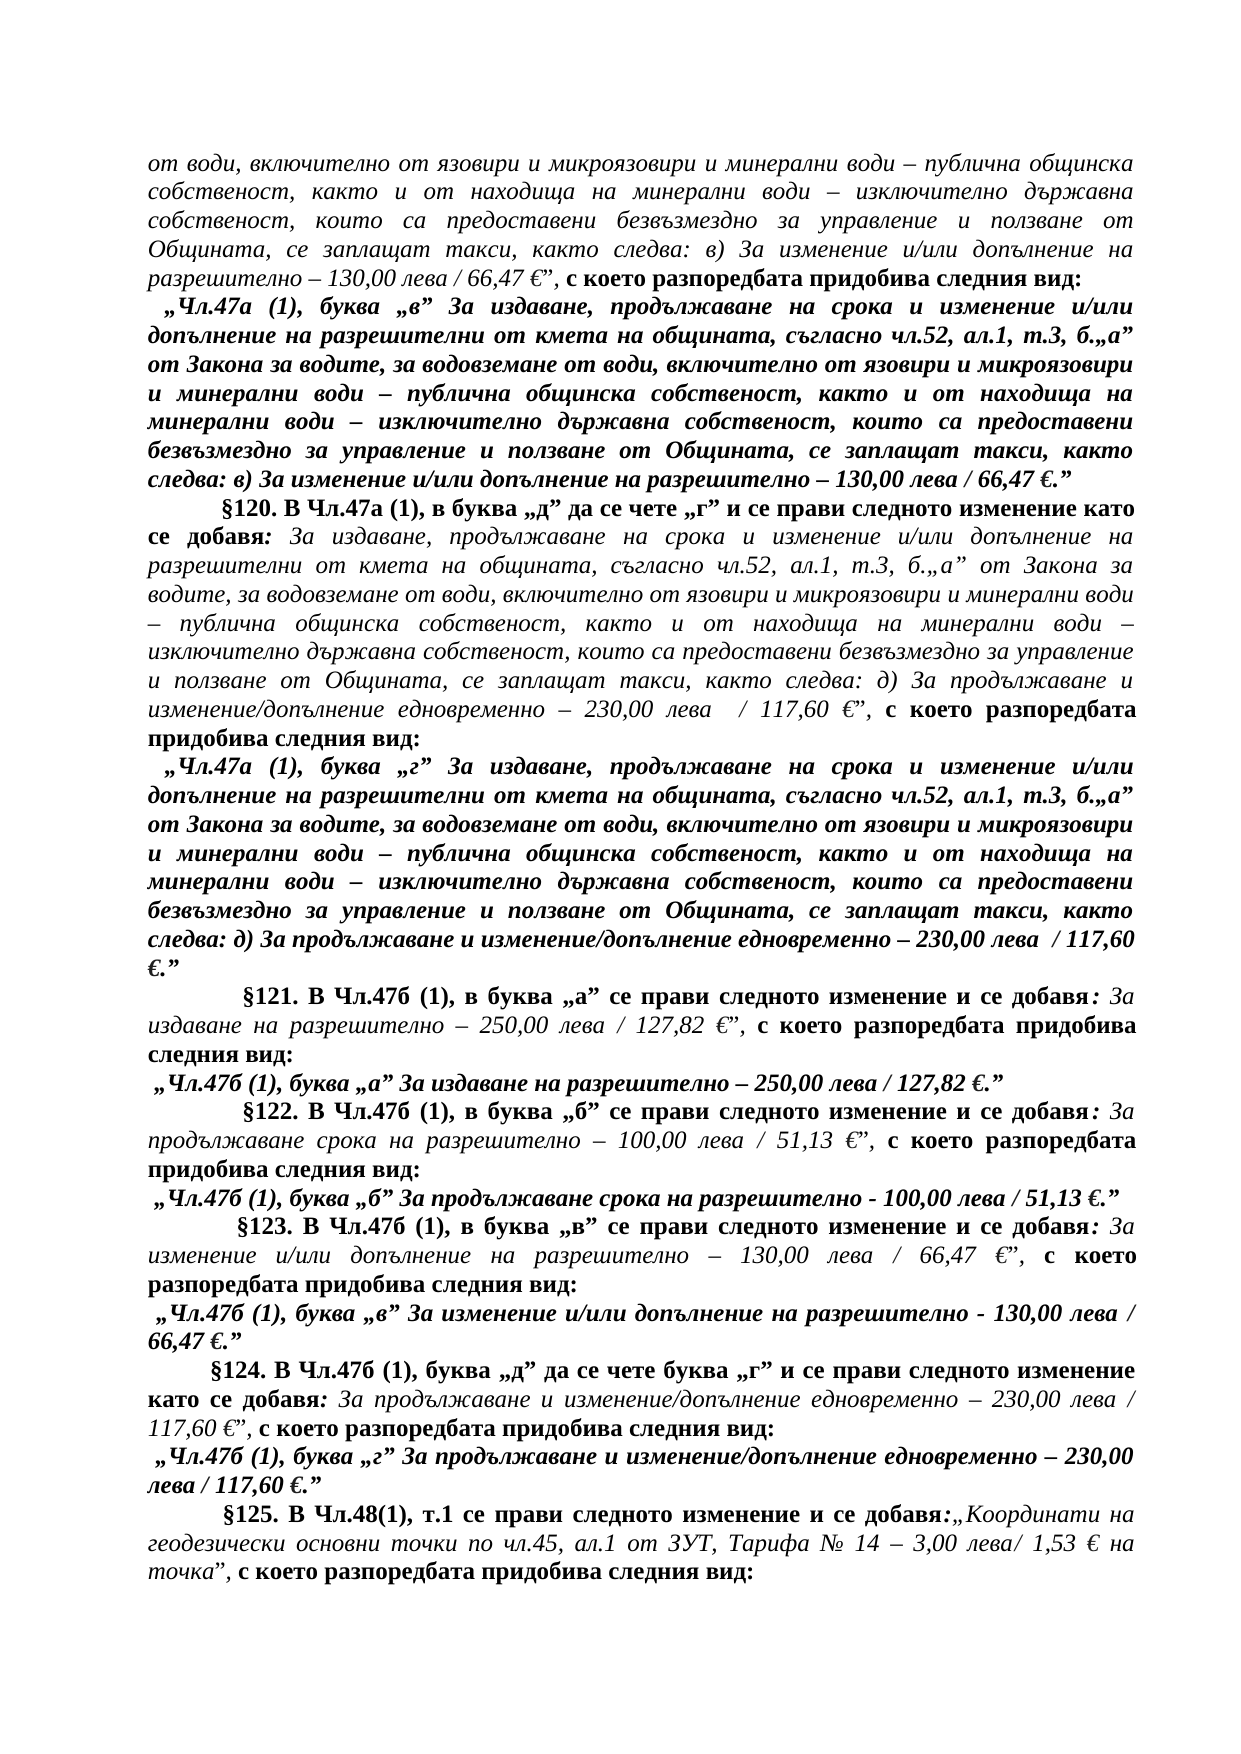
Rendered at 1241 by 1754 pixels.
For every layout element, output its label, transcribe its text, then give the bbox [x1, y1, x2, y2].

text „Чл.47б (1), буква „г” За продължаване и изменение/допълнение едновременно – 230,00 лева / 117,60 €.” [148, 1441, 1137, 1499]
text §121. В Чл.47б (1), в буква „а” се прави следното изменение и се добавя: За издаване на разрешително – 250,00 лева / 127,82 €”, с което разпоредбата придобива следния вид: [148, 981, 1137, 1068]
text §124. В Чл.47б (1), буква „д” да се чете буква „г” и се прави следното изменение като се добавя: За продължаване и изменение/допълнение едновременно – 230,00 лева / 117,60 €”, с което разпоредбата придобива следния вид: [148, 1355, 1137, 1441]
text §122. В Чл.47б (1), в буква „б” се прави следното изменение и се добавя: За продължаване срока на разрешително – 100,00 лева / 51,13 €”, с което разпоредбата придобива следния вид: [148, 1096, 1137, 1183]
text „Чл.47а (1), буква „г” За издаване, продължаване на срока и изменение и/или допълнение на разрешителни от кмета на общината, съгласно чл.52, ал.1, т.3, б.„а” от Закона за водите, за водовземане от води, включително от язовири и микроязовири и минерални води – публична общинска собственост, както и от находища на минерални води – изключително държавна собственост, които са предоставени безвъзмездно за управление и ползване от Общината, се заплащат такси, както следва: д) За продължаване и изменение/допълнение едновременно – 230,00 лева / 117,60 €.” [148, 751, 1137, 981]
text „Чл.47б (1), буква „б” За продължаване срока на разрешително - 100,00 лева / 51,13 €.” [148, 1183, 1137, 1211]
text §120. В Чл.47а (1), в буква „д” да се чете „г” и се прави следното изменение като се добавя: За издаване, продължаване на срока и изменение и/или допълнение на разрешителни от кмета на общината, съгласно чл.52, ал.1, т.3, б.„а” от Закона за водите, за водовземане от води, включително от язовири и микроязовири и минерални води – публична общинска собственост, както и от находища на минерални води – изключително държавна собственост, които са предоставени безвъзмездно за управление и ползване от Общината, се заплащат такси, както следва: д) За продължаване и изменение/допълнение едновременно – 230,00 лева / 117,60 €”, с което разпоредбата придобива следния вид: [148, 493, 1137, 751]
text „Чл.47б (1), буква „а” За издаване на разрешително – 250,00 лева / 127,82 €.” [148, 1068, 1137, 1096]
text „Чл.47б (1), буква „в” За изменение и/или допълнение на разрешително - 130,00 лева / 66,47 €.” [148, 1298, 1137, 1355]
text от води, включително от язовири и микроязовири и минерални води – публична общинска собственост, както и от находища на минерални води – изключително държавна собственост, които са предоставени безвъзмездно за управление и ползване от Общината, се заплащат такси, както следва: в) За изменение и/или допълнение на разрешително – 130,00 лева / 66,47 €”, с което разпоредбата придобива следния вид: [148, 148, 1137, 291]
text §125. В Чл.48(1), т.1 се прави следното изменение и се добавя:„Координати на геодезически основни точки по чл.45, ал.1 от ЗУТ, Тарифа № 14 – 3,00 лева/ 1,53 € на точка”, с което разпоредбата придобива следния вид: [148, 1499, 1137, 1585]
text „Чл.47а (1), буква „в” За издаване, продължаване на срока и изменение и/или допълнение на разрешителни от кмета на общината, съгласно чл.52, ал.1, т.3, б.„а” от Закона за водите, за водовземане от води, включително от язовири и микроязовири и минерални води – публична общинска собственост, както и от находища на минерални води – изключително държавна собственост, които са предоставени безвъзмездно за управление и ползване от Общината, се заплащат такси, както следва: в) За изменение и/или допълнение на разрешително – 130,00 лева / 66,47 €.” [148, 291, 1137, 493]
text §123. В Чл.47б (1), в буква „в” се прави следното изменение и се добавя: За изменение и/или допълнение на разрешително – 130,00 лева / 66,47 €”, с което разпоредбата придобива следния вид: [148, 1211, 1137, 1298]
